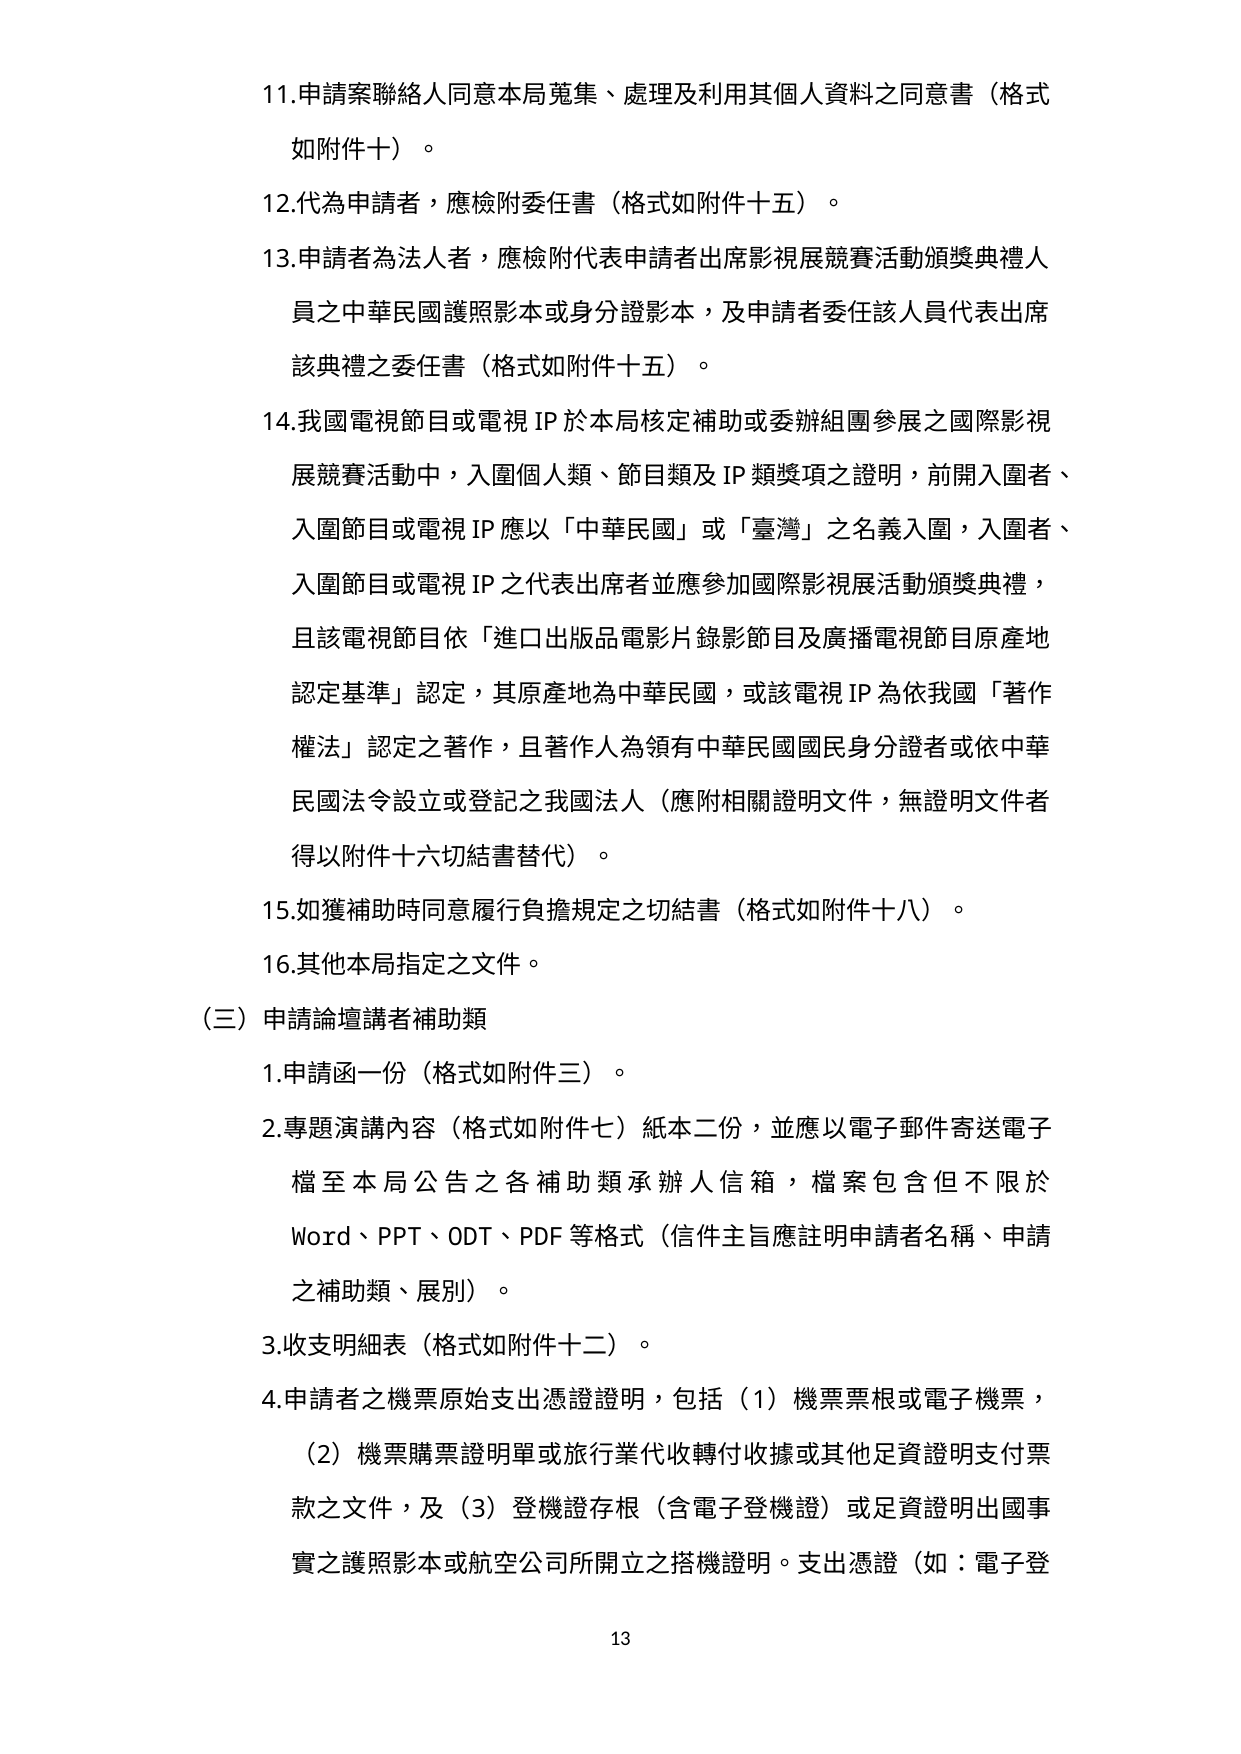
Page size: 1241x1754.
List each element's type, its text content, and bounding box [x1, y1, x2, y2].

text 12.代為申請者，應檢附委任書（格式如附件十五）。 [261, 184, 1053, 220]
text 1.申請函一份（格式如附件三）。 [261, 1054, 1053, 1090]
text 11.申請案聯絡人同意本局蒐集、處理及利用其個人資料之同意書（格式如附件十）。 [261, 75, 1053, 166]
text 15.如獲補助時同意履行負擔規定之切結書（格式如附件十八）。 [261, 891, 1053, 927]
text 3.收支明細表（格式如附件十二）。 [261, 1326, 1053, 1362]
text 4.申請者之機票原始支出憑證證明，包括（1）機票票根或電子機票，（2）機票購票證明單或旅行業代收轉付收據或其他足資證明支付票款之文件，及（3）登機證存根（含電子登機證）或足資證明出國事實之護照影本或航空公司所開立之搭機證明。支出憑證（如：電子登機證、機票購票證明單）係透過網路下載列印紙本者，應由經手人簽名後辦理報支。前開證明，均應黏貼於憑證用紙（格式如附件十三）。 [261, 1380, 1053, 1579]
text 14.我國電視節目或電視IP於本局核定補助或委辦組團參展之國際影視展競賽活動中，入圍個人類、節目類及IP類獎項之證明，前開入圍者、入圍節目或電視IP應以「中華民國」或「臺灣」之名義入圍，入圍者、入圍節目或電視IP之代表出席者並應參加國際影視展活動頒獎典禮，且該電視節目依「進口出版品電影片錄影節目及廣播電視節目原產地認定基準」認定，其原產地為中華民國，或該電視IP為依我國「著作權法」認定之著作，且著作人為領有中華民國國民身分證者或依中華民國法令設立或登記之我國法人（應附相關證明文件，無證明文件者，得以附件十六切結書替代）。 [261, 401, 1053, 872]
text 16.其他本局指定之文件。 [261, 945, 1053, 981]
text 13.申請者為法人者，應檢附代表申請者出席影視展競賽活動頒獎典禮人員之中華民國護照影本或身分證影本，及申請者委任該人員代表出席該典禮之委任書（格式如附件十五）。 [261, 238, 1053, 383]
text （三）申請論壇講者補助類 [187, 999, 1053, 1036]
text 2.專題演講內容（格式如附件七）紙本二份，並應以電子郵件寄送電子檔至本局公告之各補助類承辦人信箱，檔案包含但不限於Word、PPT、ODT、PDF等格式（信件主旨應註明申請者名稱、申請之補助類、展別）。 [261, 1108, 1053, 1307]
